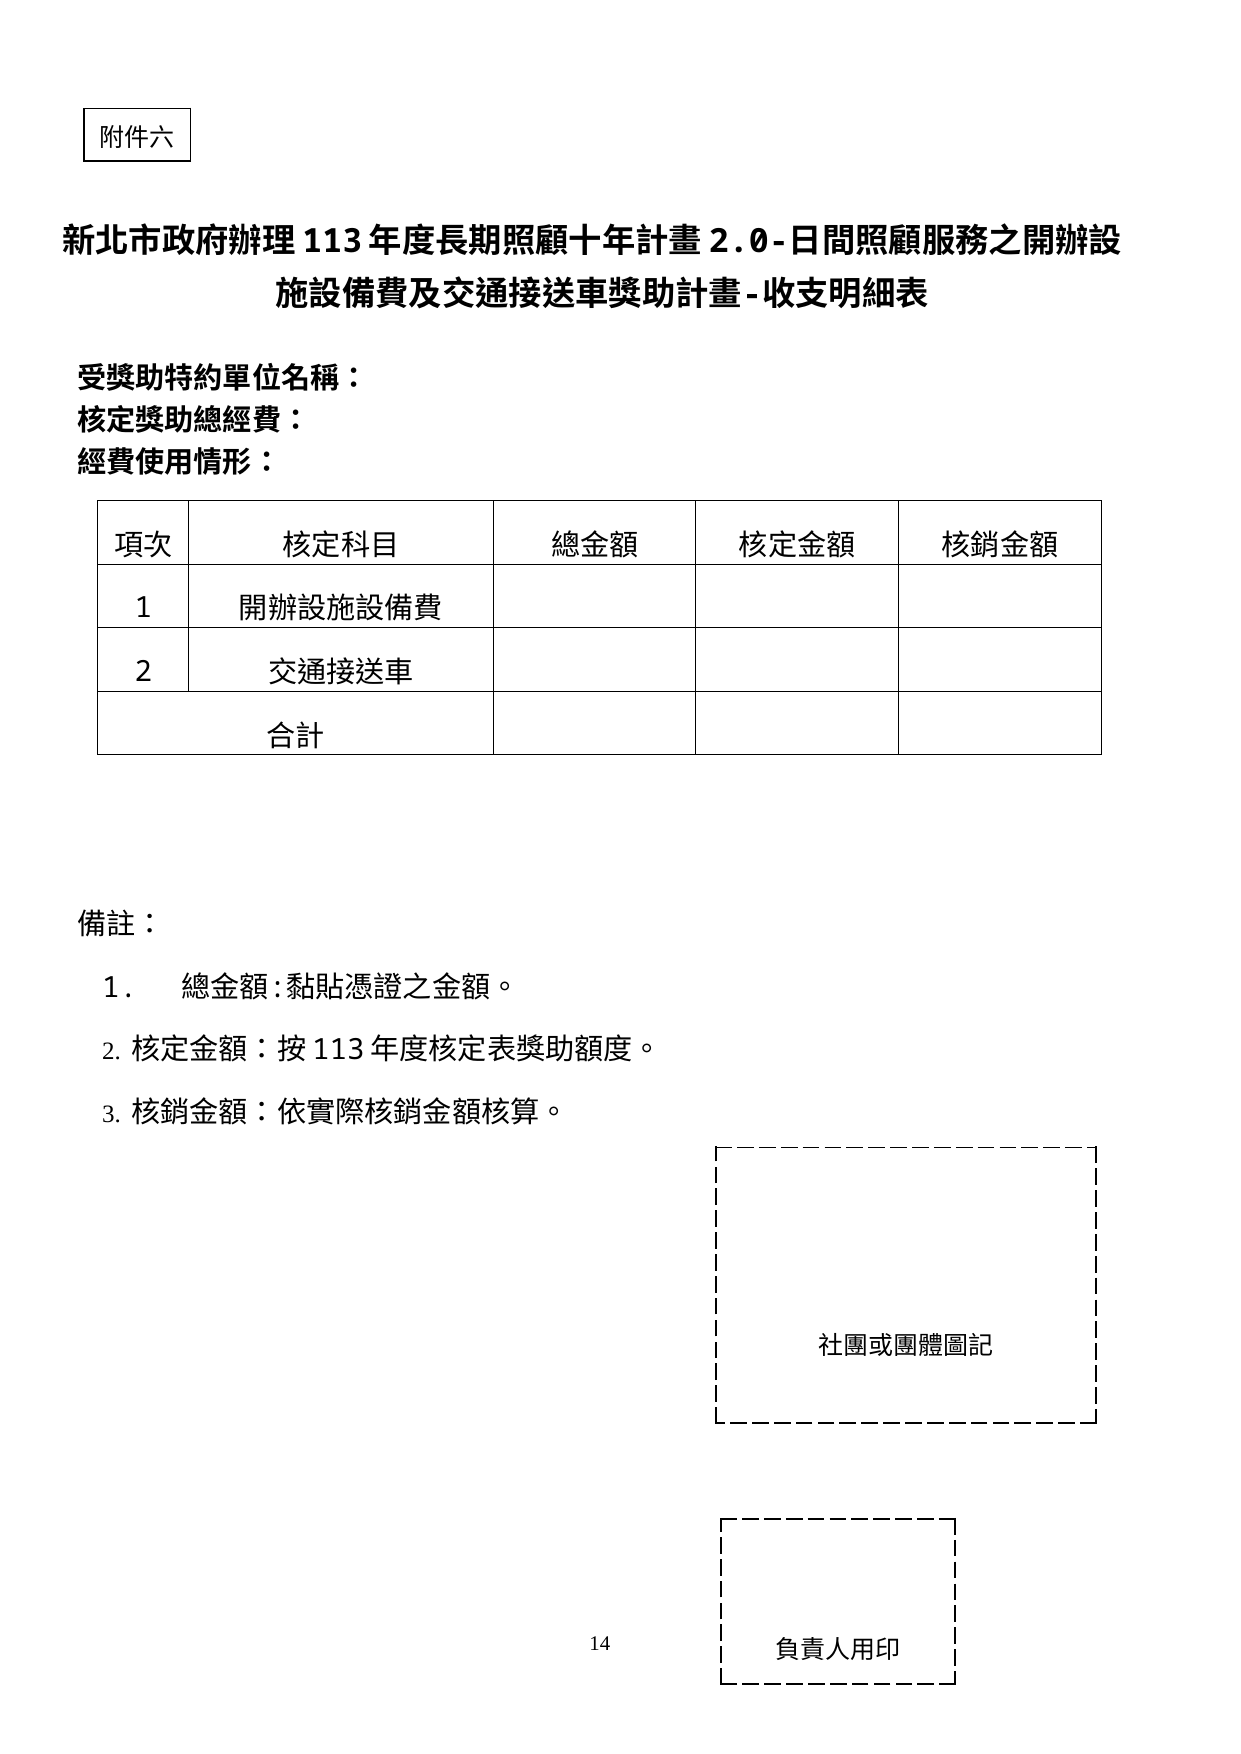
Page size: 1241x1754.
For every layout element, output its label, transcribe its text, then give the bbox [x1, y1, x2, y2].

table_header 核定金額 [696, 501, 898, 563]
list 核定金額：按113年度核定表獎助額度。 [102, 1005, 1122, 1068]
text 經費使用情形： [77, 439, 1122, 481]
table_cell [696, 628, 898, 691]
text 新北市政府辦理113年度長期照顧十年計畫2.0-日間照顧服務之開辦設施設備費及交通接送車獎助計畫-收支明細表 [62, 211, 1122, 315]
table_cell [494, 565, 695, 627]
table_cell [899, 628, 1101, 691]
text 受獎助特約單位名稱： [77, 334, 1122, 397]
text 備註： [77, 880, 1122, 943]
table_cell 開辦設施設備費 [189, 565, 493, 627]
table_header 總金額 [494, 501, 695, 563]
table_cell 1 [98, 565, 188, 627]
text 負責人用印 [737, 1629, 939, 1665]
text 社團或團體圖記 [732, 1326, 1080, 1362]
table_cell [899, 692, 1101, 754]
list 核銷金額：依實際核銷金額核算。 [102, 1068, 1122, 1130]
table_header 核定科目 [189, 501, 493, 563]
text 核定獎助總經費： [77, 397, 1122, 439]
table_header 項次 [98, 501, 188, 563]
table_cell 合計 [98, 692, 493, 754]
text 附件六 [99, 117, 175, 153]
list 總金額:黏貼憑證之金額。 [102, 943, 1122, 1005]
table_cell 2 [98, 628, 188, 691]
table_header 核銷金額 [899, 501, 1101, 563]
table_cell [494, 692, 695, 754]
table_cell [899, 565, 1101, 627]
table_cell [494, 628, 695, 691]
table_cell [696, 692, 898, 754]
table_cell 交通接送車 [189, 628, 493, 691]
table_cell [696, 565, 898, 627]
